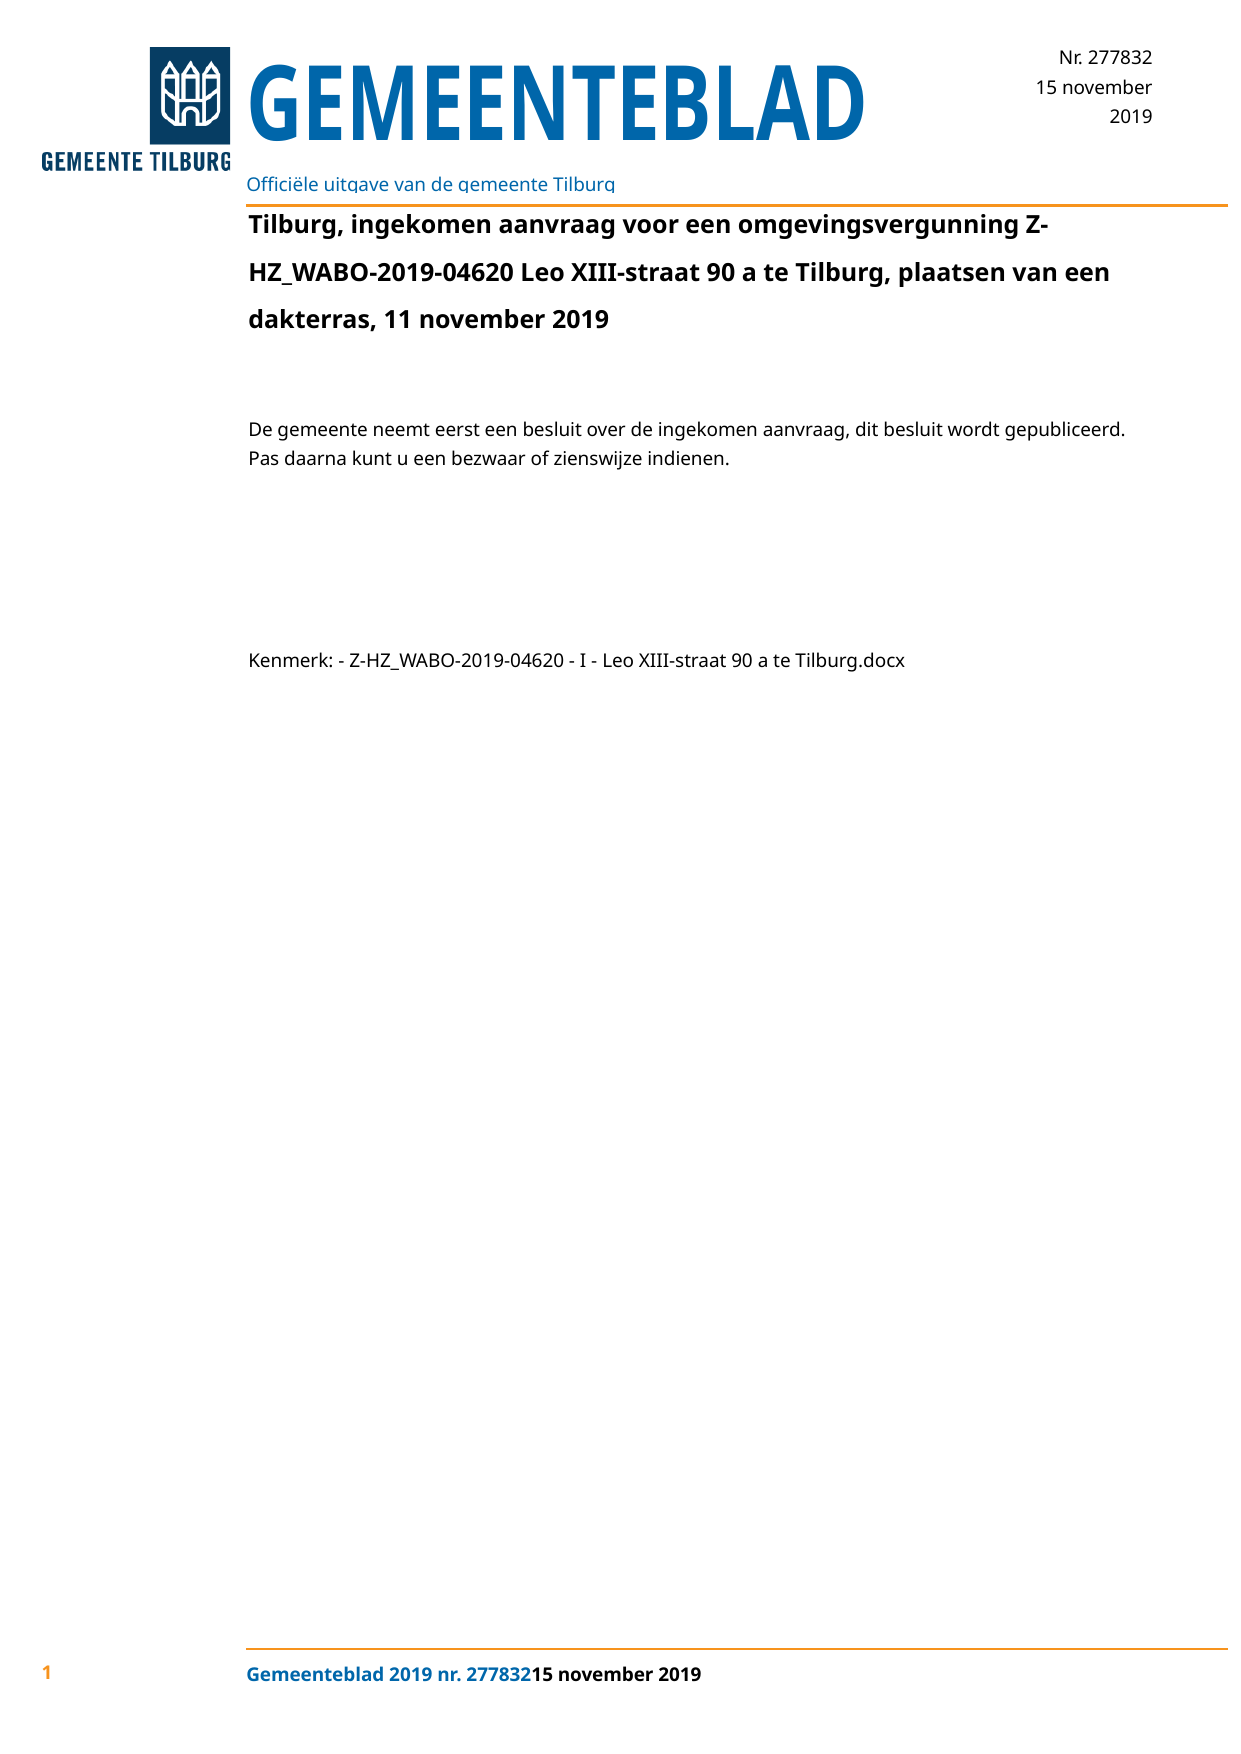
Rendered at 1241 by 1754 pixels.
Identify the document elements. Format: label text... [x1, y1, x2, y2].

text De gemeente neemt eerst een besluit over de ingekomen aanvraag, dit besluit wordt gepubliceerd. Pas daarna kunt u een bezwaar of zienswijze indienen. [248, 416, 1152, 471]
text Tilburg, ingekomen aanvraag voor een omgevingsvergunning Z-HZ_WABO-2019-04620 Leo XIII-straat 90 a te Tilburg, plaatsen van een dakterras, 11 november 2019 [248, 207, 1152, 336]
text Kenmerk: - Z-HZ_WABO-2019-04620 - I - Leo XIII-straat 90 a te Tilburg.docx [248, 647, 1152, 673]
picture [41, 47, 231, 172]
